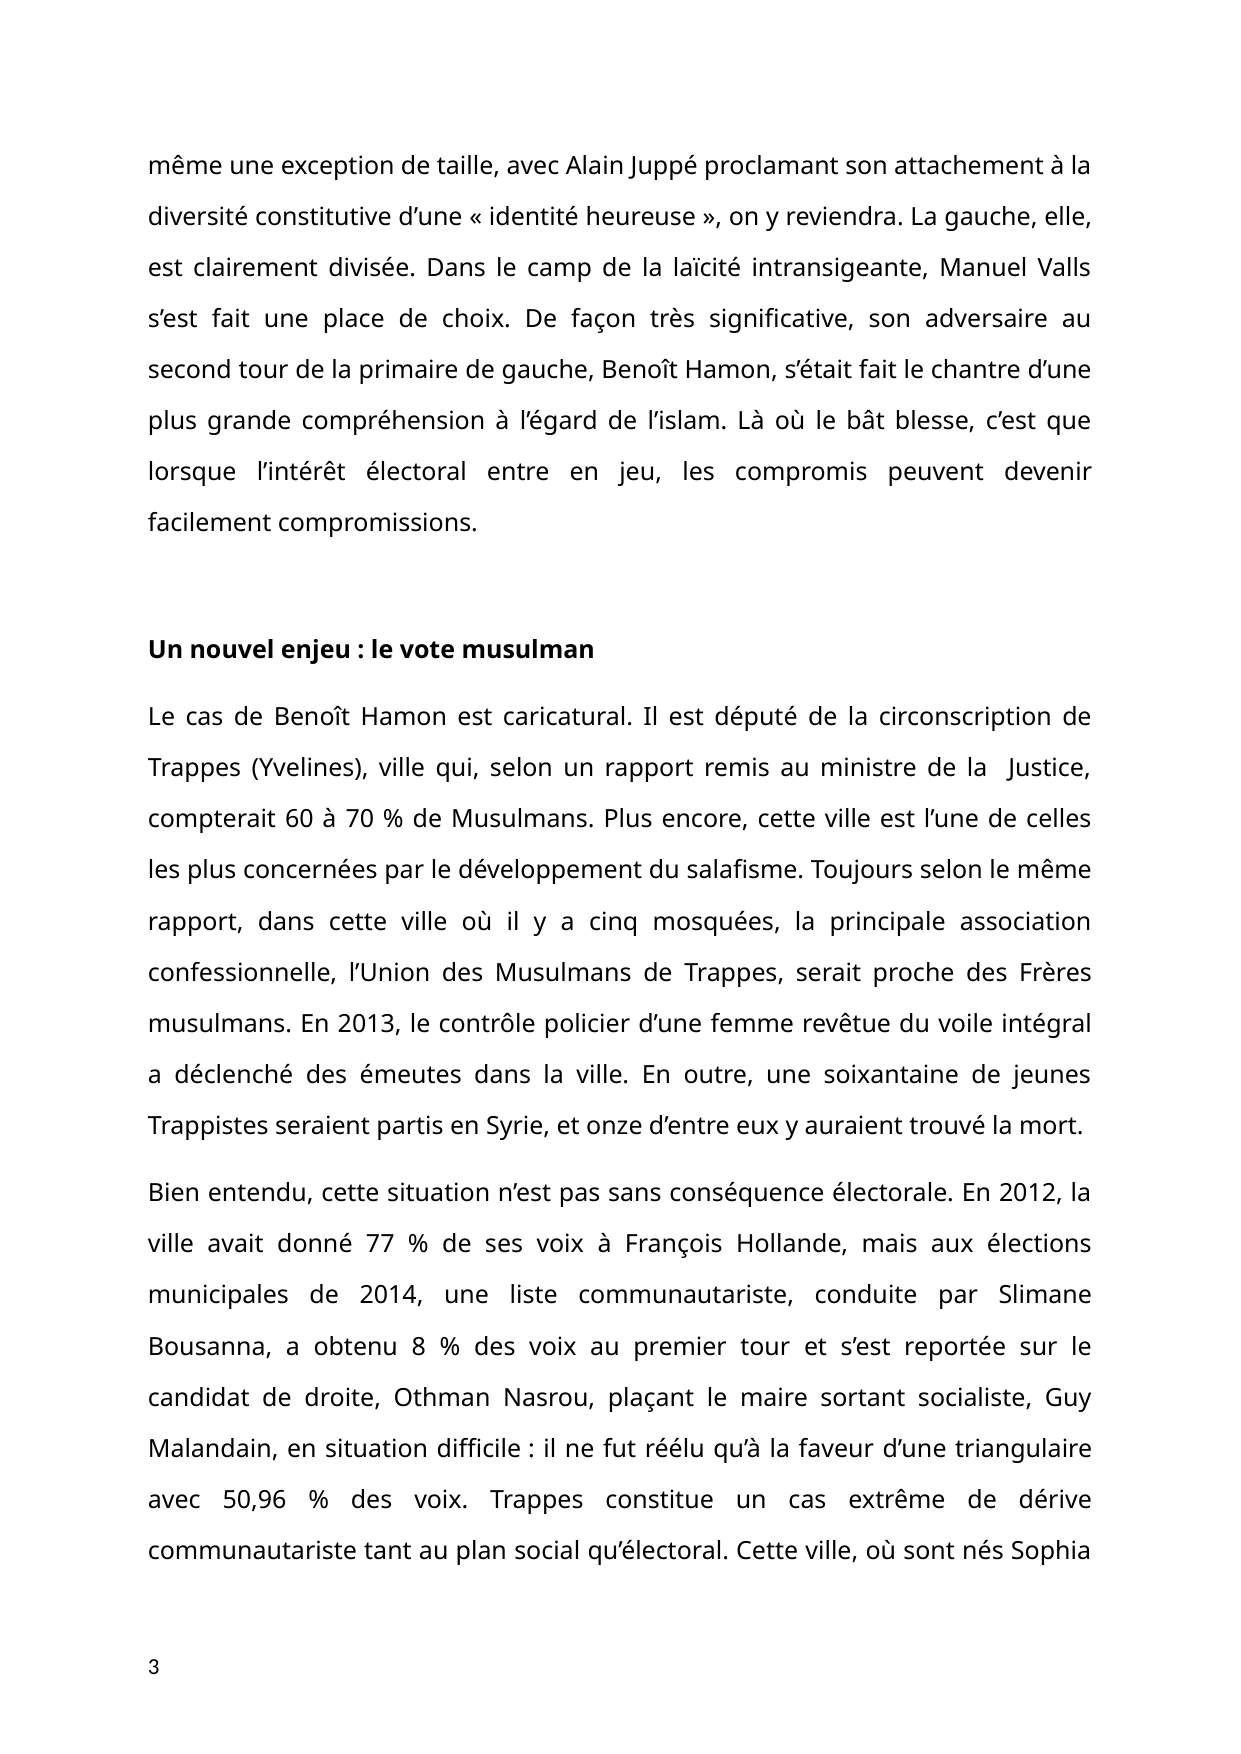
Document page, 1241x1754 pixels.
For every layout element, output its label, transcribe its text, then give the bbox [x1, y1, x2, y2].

text même une exception de taille, avec Alain Juppé proclamant son attachement à la diversité constitutive d’une « identité heureuse », on y reviendra. La gauche, elle, est clairement divisée. Dans le camp de la laïcité intransigeante, Manuel Valls s’est fait une place de choix. De façon très significative, son adversaire au second tour de la primaire de gauche, Benoît Hamon, s’était fait le chantre d’une plus grande compréhension à l’égard de l’islam. Là où le bât blesse, c’est que lorsque l’intérêt électoral entre en jeu, les compromis peuvent devenir facilement compromissions. [148, 148, 1093, 539]
text Un nouvel enjeu : le vote musulman [148, 631, 1093, 665]
text Le cas de Benoît Hamon est caricatural. Il est député de la circonscription de Trappes (Yvelines), ville qui, selon un rapport remis au ministre de la Justice, compterait 60 à 70 % de Musulmans. Plus encore, cette ville est l’une de celles les plus concernées par le développement du salafisme. Toujours selon le même rapport, dans cette ville où il y a cinq mosquées, la principale association confessionnelle, l’Union des Musulmans de Trappes, serait proche des Frères musulmans. En 2013, le contrôle policier d’une femme revêtue du voile intégral a déclenché des émeutes dans la ville. En outre, une soixantaine de jeunes Trappistes seraient partis en Syrie, et onze d’entre eux y auraient trouvé la mort. [148, 699, 1093, 1141]
text Bien entendu, cette situation n’est pas sans conséquence électorale. En 2012, la ville avait donné 77 % de ses voix à François Hollande, mais aux élections municipales de 2014, une liste communautariste, conduite par Slimane Bousanna, a obtenu 8 % des voix au premier tour et s’est reportée sur le candidat de droite, Othman Nasrou, plaçant le maire sortant socialiste, Guy Malandain, en situation difficile : il ne fut réélu qu’à la faveur d’une triangulaire avec 50,96 % des voix. Trappes constitue un cas extrême de dérive communautariste tant au plan social qu’électoral. Cette ville, où sont nés Sophia [148, 1175, 1093, 1566]
